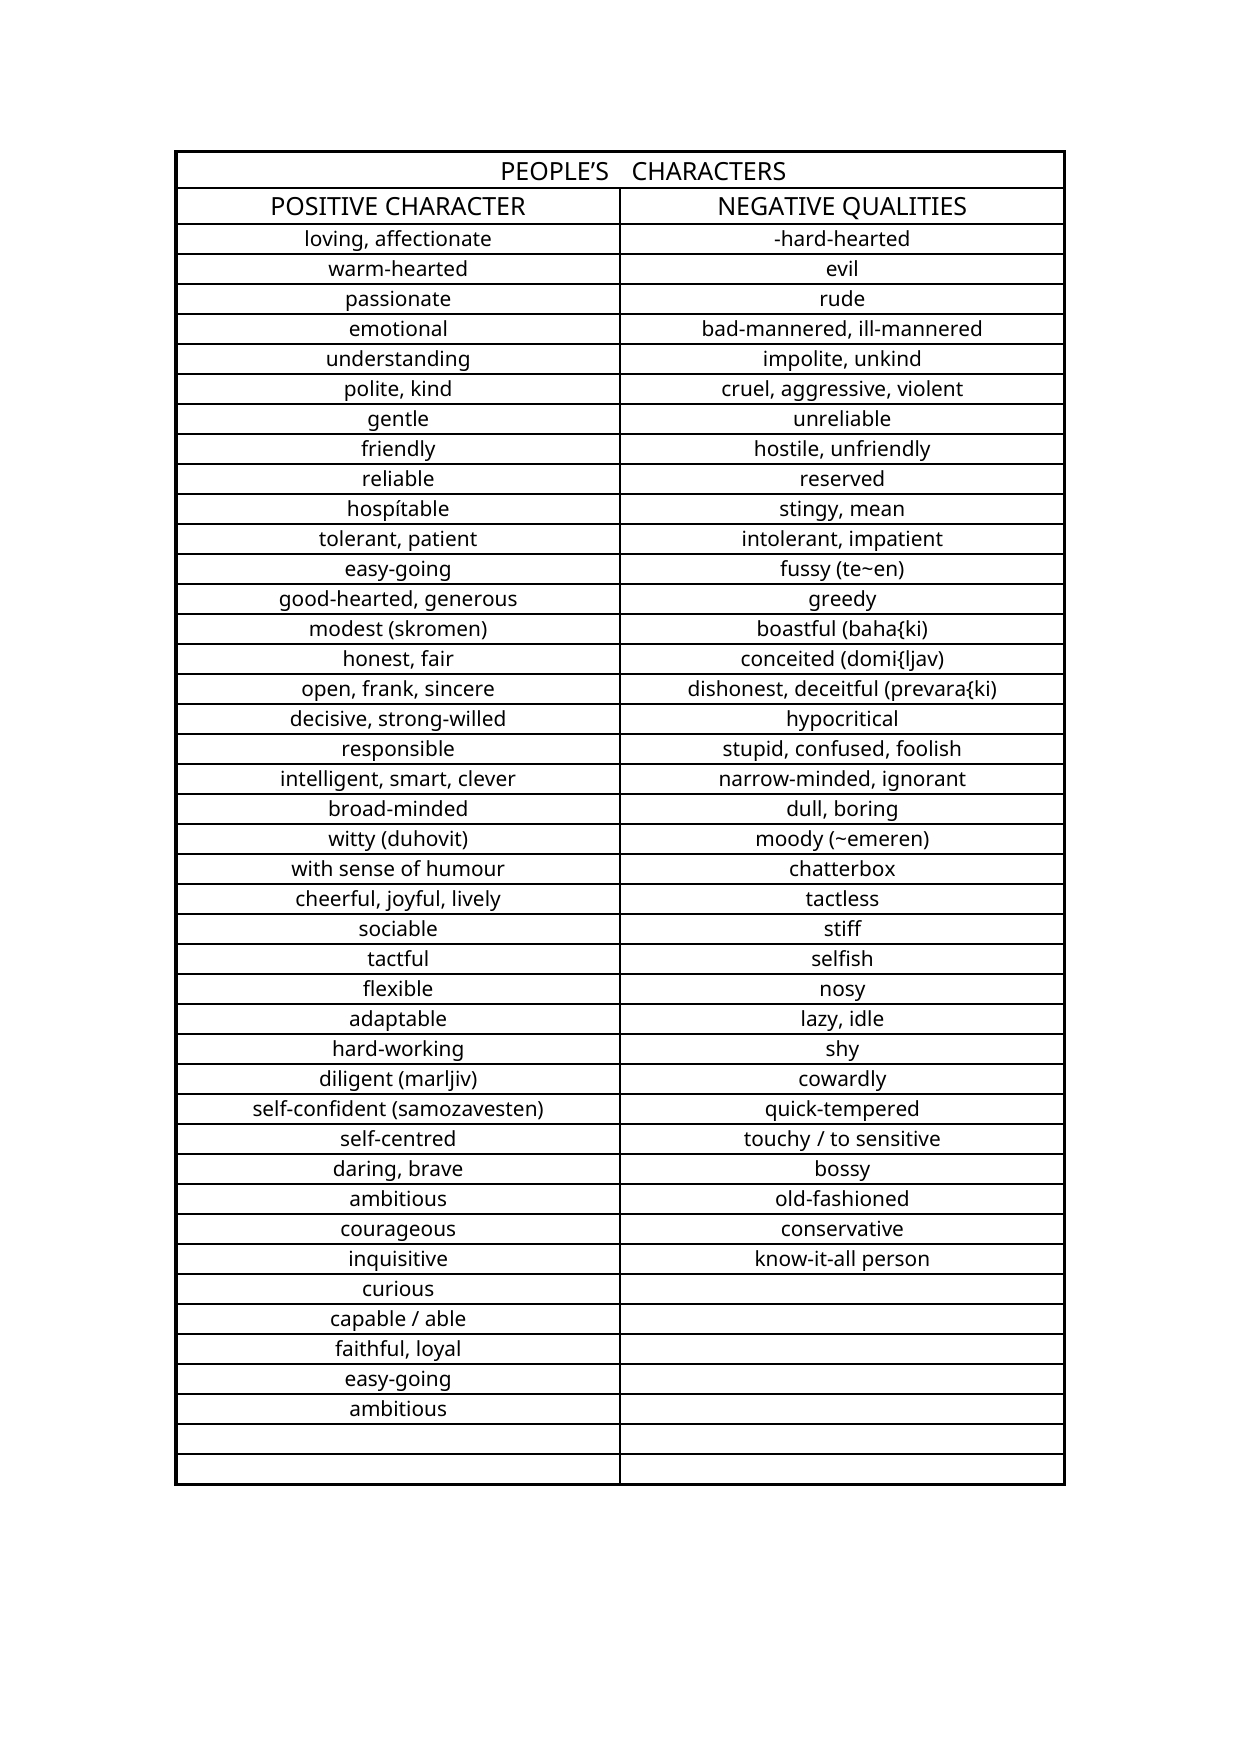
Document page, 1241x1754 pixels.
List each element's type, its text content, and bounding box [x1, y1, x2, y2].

table_cell [621, 1305, 1063, 1333]
table_cell [621, 1455, 1063, 1483]
table_cell courageous [178, 1215, 619, 1243]
table_cell easy-going [178, 1365, 619, 1393]
table_cell touchy / to sensitive [621, 1125, 1063, 1153]
table_cell greedy [621, 585, 1063, 613]
table_cell honest, fair [178, 645, 619, 673]
table_cell faithful, loyal [178, 1335, 619, 1363]
table_cell adaptable [178, 1005, 619, 1033]
table_cell boastful (baha{ki) [621, 615, 1063, 643]
table_cell ambitious [178, 1395, 619, 1423]
table_cell nosy [621, 975, 1063, 1003]
table_cell narrow-minded, ignorant [621, 765, 1063, 793]
table_cell understanding [178, 345, 619, 373]
table_cell dull, boring [621, 795, 1063, 823]
table_cell moody (~emeren) [621, 825, 1063, 853]
table_cell diligent (marljiv) [178, 1065, 619, 1093]
table_cell cruel, aggressive, violent [621, 375, 1063, 403]
table_cell curious [178, 1275, 619, 1303]
table_cell stupid, confused, foolish [621, 735, 1063, 763]
table_cell tolerant, patient [178, 525, 619, 553]
table_cell good-hearted, generous [178, 585, 619, 613]
table_cell ambitious [178, 1185, 619, 1213]
table_cell cowardly [621, 1065, 1063, 1093]
table_cell capable / able [178, 1305, 619, 1333]
table_cell intelligent, smart, clever [178, 765, 619, 793]
table_cell sociable [178, 915, 619, 943]
table_cell fussy (te~en) [621, 555, 1063, 583]
table_cell broad-minded [178, 795, 619, 823]
table_cell conservative [621, 1215, 1063, 1243]
table_cell self-centred [178, 1125, 619, 1153]
table_cell modest (skromen) [178, 615, 619, 643]
table_cell passionate [178, 285, 619, 313]
table_cell NEGATIVE QUALITIES [621, 189, 1063, 223]
table_cell hostile, unfriendly [621, 435, 1063, 463]
table_cell rude [621, 285, 1063, 313]
table_cell easy-going [178, 555, 619, 583]
table_cell reliable [178, 465, 619, 493]
table_cell with sense of humour [178, 855, 619, 883]
table_cell evil [621, 255, 1063, 283]
table_cell [621, 1425, 1063, 1453]
table_cell unreliable [621, 405, 1063, 433]
table_cell bad-mannered, ill-mannered [621, 315, 1063, 343]
table_cell hospítable [178, 495, 619, 523]
table_cell old-fashioned [621, 1185, 1063, 1213]
table_cell loving, affectionate [178, 225, 619, 253]
table_cell conceited (domi{ljav) [621, 645, 1063, 673]
table_cell reserved [621, 465, 1063, 493]
table_cell selfish [621, 945, 1063, 973]
table_cell shy [621, 1035, 1063, 1063]
table_cell lazy, idle [621, 1005, 1063, 1033]
table_cell [621, 1395, 1063, 1423]
table_cell impolite, unkind [621, 345, 1063, 373]
table_cell daring, brave [178, 1155, 619, 1183]
table_cell [621, 1365, 1063, 1393]
table_cell responsible [178, 735, 619, 763]
table_header CHARACTERS [620, 153, 1063, 187]
table_cell bossy [621, 1155, 1063, 1183]
table_cell self-confident (samozavesten) [178, 1095, 619, 1123]
table_cell intolerant, impatient [621, 525, 1063, 553]
table_cell friendly [178, 435, 619, 463]
table_cell gentle [178, 405, 619, 433]
table_cell [621, 1335, 1063, 1363]
table_cell chatterbox [621, 855, 1063, 883]
table_cell inquisitive [178, 1245, 619, 1273]
table_cell POSITIVE CHARACTER [178, 189, 619, 223]
table_cell quick-tempered [621, 1095, 1063, 1123]
table_cell hard-working [178, 1035, 619, 1063]
table_cell know-it-all person [621, 1245, 1063, 1273]
table_cell cheerful, joyful, lively [178, 885, 619, 913]
table_cell tactless [621, 885, 1063, 913]
table_cell dishonest, deceitful (prevara{ki) [621, 675, 1063, 703]
table_cell emotional [178, 315, 619, 343]
table_header PEOPLE’S [178, 153, 620, 187]
table_cell [178, 1455, 619, 1483]
table_cell witty (duhovit) [178, 825, 619, 853]
table_cell stingy, mean [621, 495, 1063, 523]
table_cell decisive, strong-willed [178, 705, 619, 733]
table_cell [178, 1425, 619, 1453]
table_cell flexible [178, 975, 619, 1003]
table_cell warm-hearted [178, 255, 619, 283]
table_cell open, frank, sincere [178, 675, 619, 703]
table_cell [621, 1275, 1063, 1303]
table_cell -hard-hearted [621, 225, 1063, 253]
table_cell hypocritical [621, 705, 1063, 733]
table_cell tactful [178, 945, 619, 973]
table_cell polite, kind [178, 375, 619, 403]
table_cell stiff [621, 915, 1063, 943]
